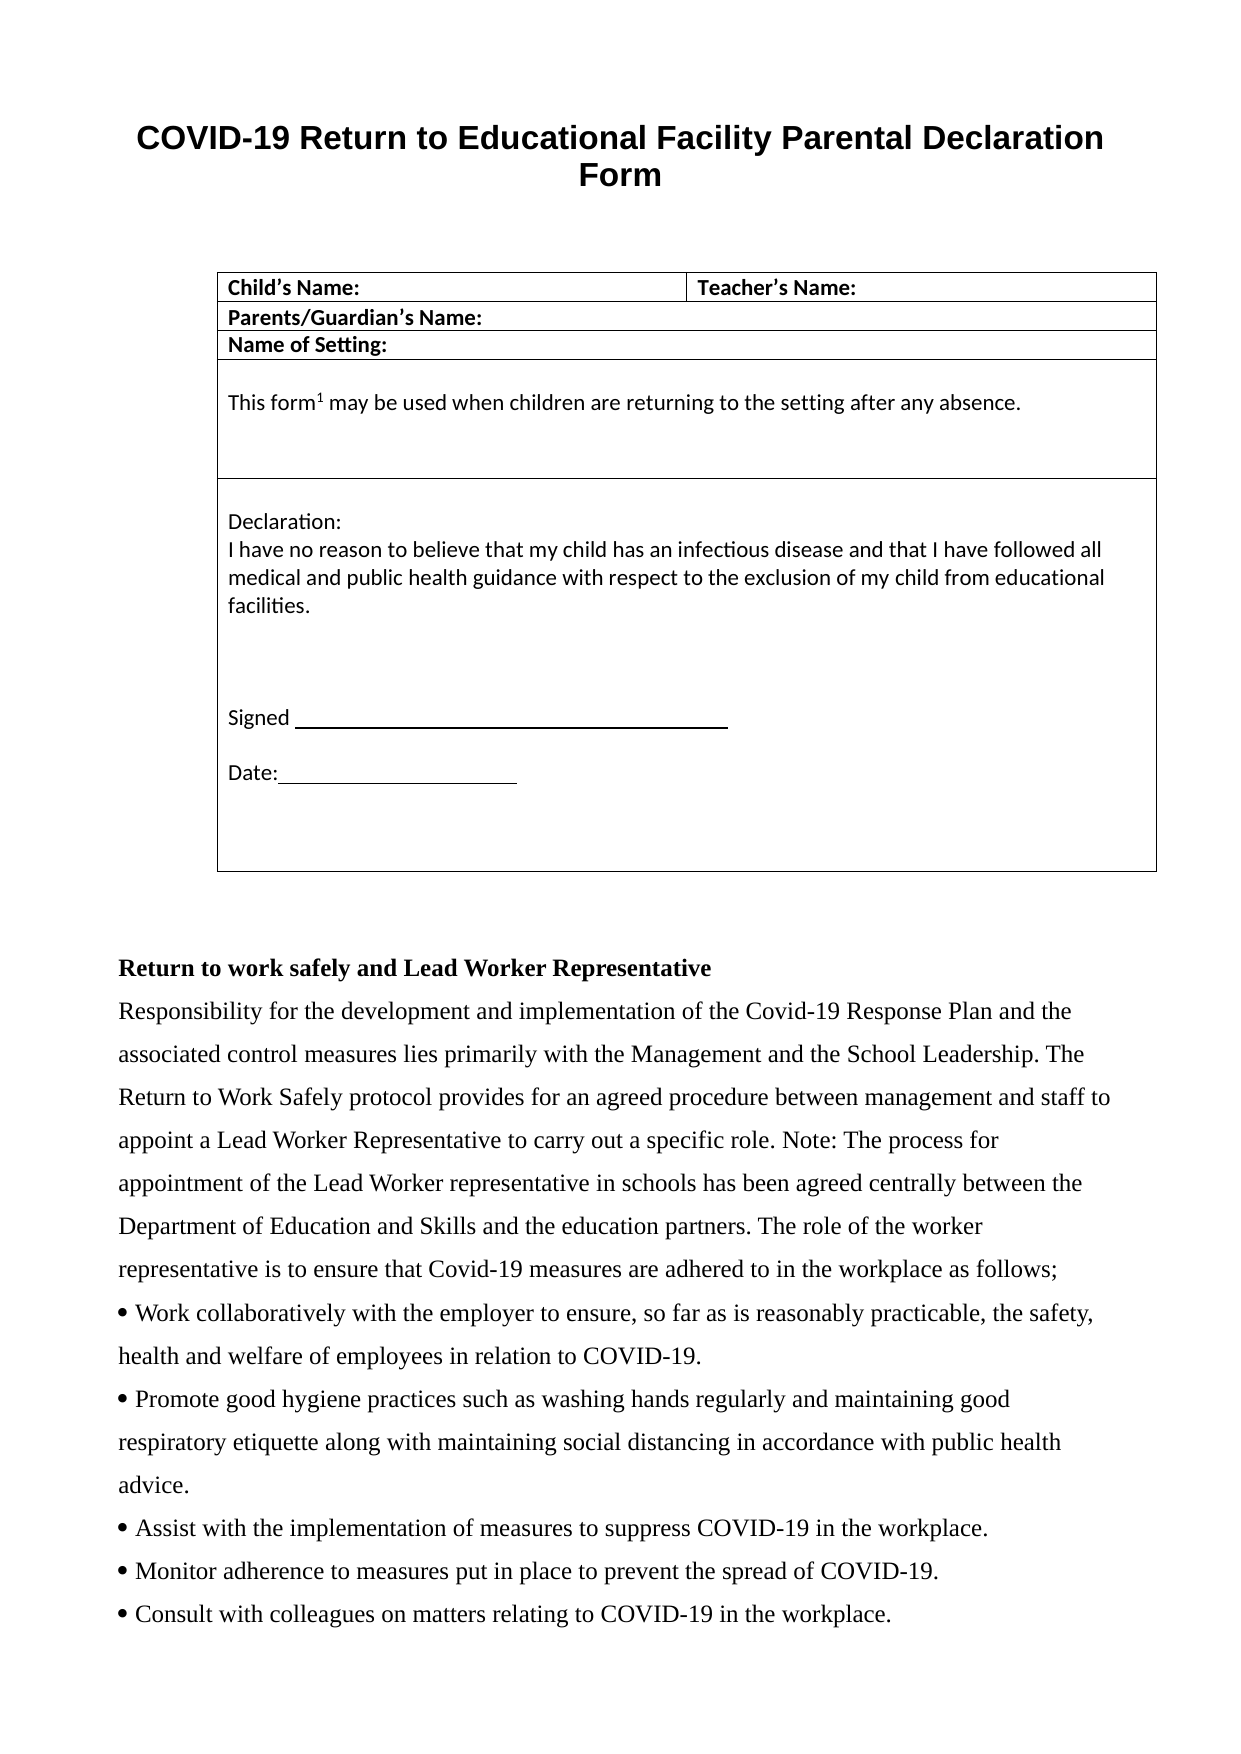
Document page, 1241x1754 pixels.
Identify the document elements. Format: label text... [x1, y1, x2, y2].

text  Work collaboratively with the employer to ensure, so far as is reasonably practicable, the safety, health and welfare of employees in relation to COVID-19. [118, 1298, 1122, 1369]
text  Promote good hygiene practices such as washing hands regularly and maintaining good respiratory etiquette along with maintaining social distancing in accordance with public health advice. [118, 1384, 1122, 1499]
table_cell Parents/Guardian’s Name: [218, 302, 1156, 330]
text Return to work safely and Lead Worker Representative [118, 953, 1122, 981]
text  Monitor adherence to measures put in place to prevent the spread of COVID-19. [118, 1556, 1122, 1585]
text  Assist with the implementation of measures to suppress COVID-19 in the workplace. [118, 1513, 1122, 1542]
table_cell Declaration: I have no reason to believe that my child has an infectious disease and that I have followed all medical and public health guidance with respect to the exclusion of my child from educational facilities. Signed Date: [218, 479, 1156, 871]
table_header Teacher’s Name: [687, 273, 1156, 301]
text  Consult with colleagues on matters relating to COVID-19 in the workplace. [118, 1599, 1122, 1628]
text COVID-19 Return to Educational Facility Parental Declaration Form [118, 118, 1122, 193]
table_header Child’s Name: [218, 273, 686, 301]
text Responsibility for the development and implementation of the Covid-19 Response Plan and the associated control measures lies primarily with the Management and the School Leadership. The Return to Work Safely protocol provides for an agreed procedure between management and staff to appoint a Lead Worker Representative to carry out a specific role. Note: The process for appointment of the Lead Worker representative in schools has been agreed centrally between the Department of Education and Skills and the education partners. The role of the worker representative is to ensure that Covid-19 measures are adhered to in the workplace as follows; [118, 996, 1122, 1283]
table_cell Name of Setting: [218, 331, 1156, 359]
table_cell This form1 may be used when children are returning to the setting after any absence. [218, 360, 1156, 478]
